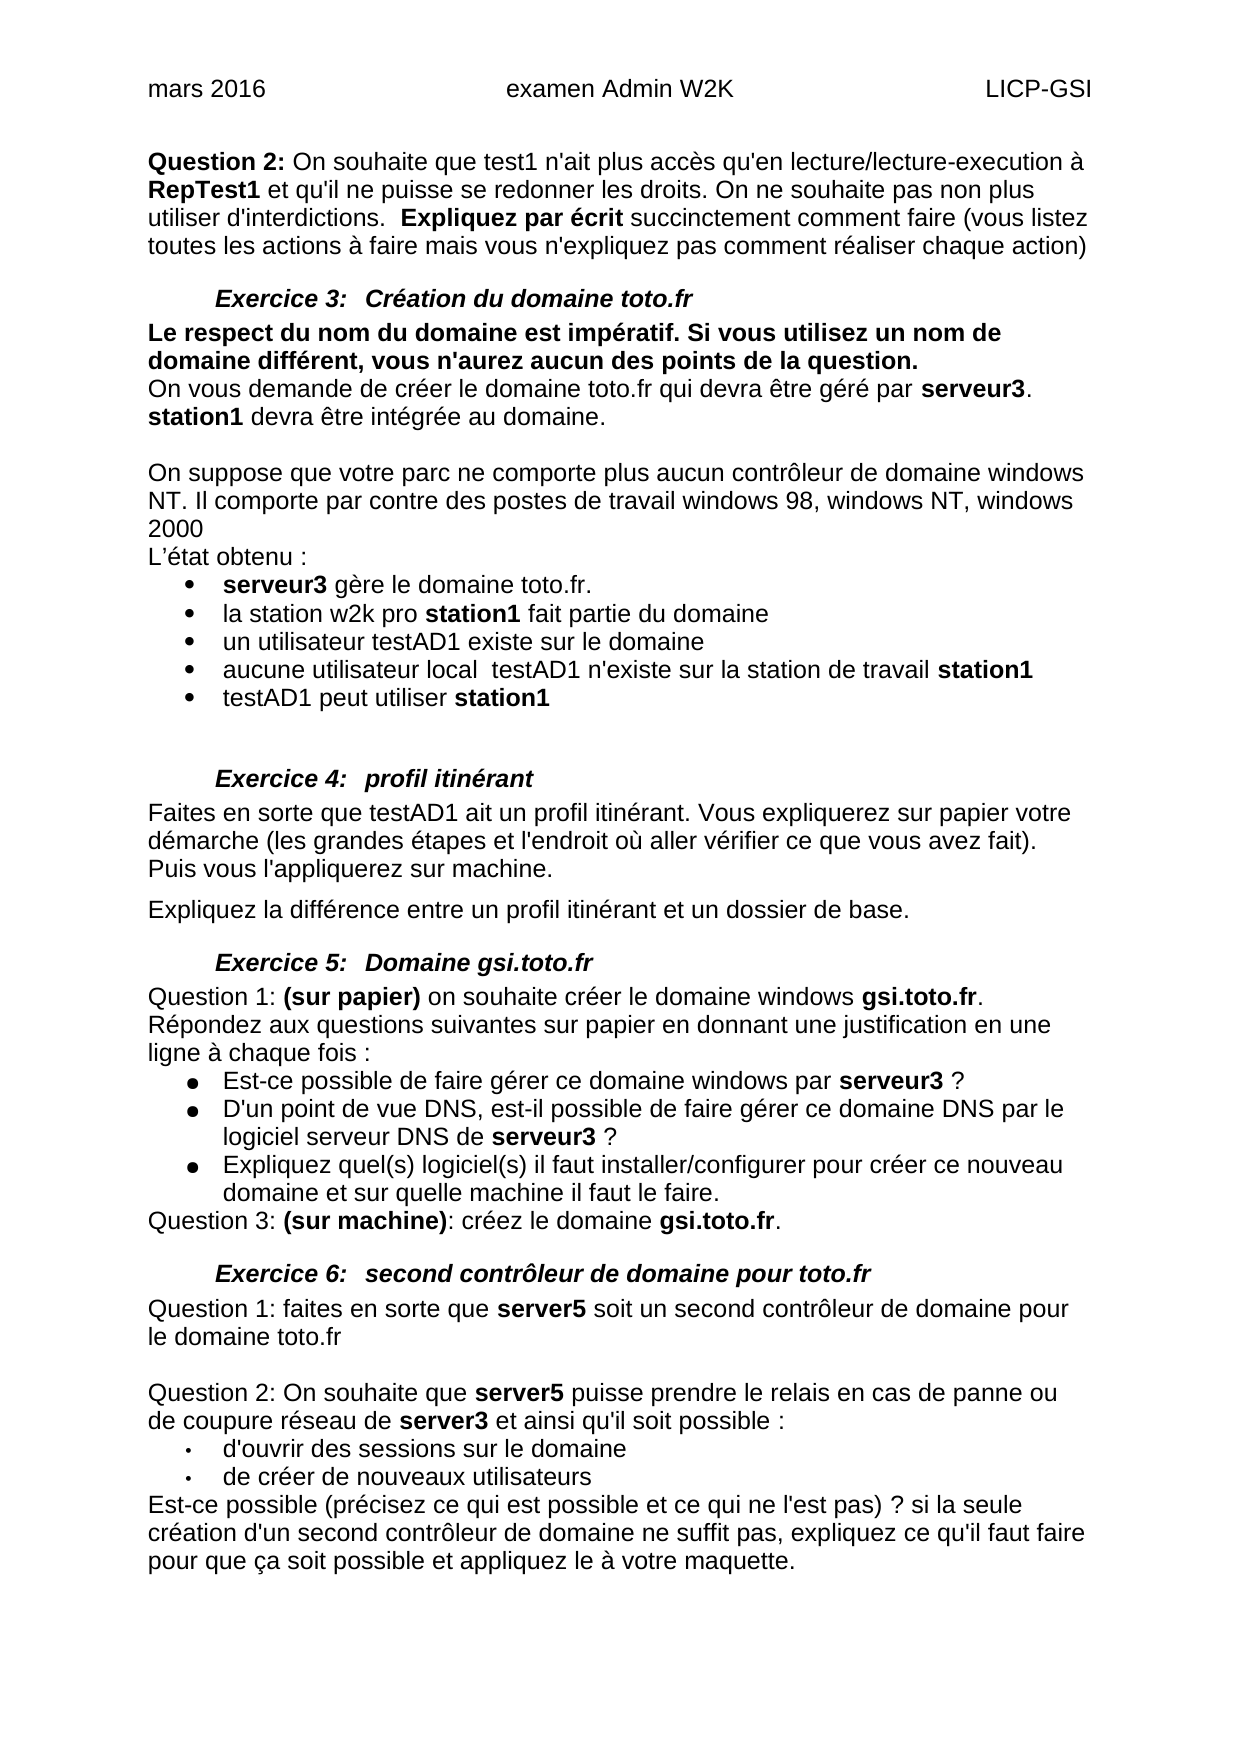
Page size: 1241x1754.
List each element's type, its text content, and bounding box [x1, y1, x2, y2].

list Création du domaine toto.fr [215, 285, 1092, 313]
text Expliquez la différence entre un profil itinérant et un dossier de base. [148, 896, 1092, 924]
list Est-ce possible de faire gérer ce domaine windows par serveur3 ? [185, 1067, 1092, 1095]
text Question 3: (sur machine): créez le domaine gsi.toto.fr. [148, 1207, 1092, 1235]
text L’état obtenu : [148, 543, 1092, 571]
list second contrôleur de domaine pour toto.fr [215, 1260, 1092, 1288]
text Question 1: faites en sorte que server5 soit un second contrôleur de domaine pour le domaine toto.fr [148, 1294, 1092, 1350]
list aucune utilisateur local testAD1 n'existe sur la station de travail station1 [185, 656, 1092, 684]
text Est-ce possible (précisez ce qui est possible et ce qui ne l'est pas) ? si la seule création d'un second contrôleur de domaine ne suffit pas, expliquez ce qu'il faut faire pour que ça soit possible et appliquez le à votre maquette. [148, 1491, 1092, 1574]
list un utilisateur testAD1 existe sur le domaine [185, 627, 1092, 656]
list d'ouvrir des sessions sur le domaine [185, 1434, 1092, 1462]
text On vous demande de créer le domaine toto.fr qui devra être géré par serveur3. station1 devra être intégrée au domaine. [148, 375, 1092, 431]
text Faites en sorte que testAD1 ait un profil itinérant. Vous expliquerez sur papier votre démarche (les grandes étapes et l'endroit où aller vérifier ce que vous avez fait). Puis vous l'appliquerez sur machine. [148, 799, 1092, 883]
list profil itinérant [215, 765, 1092, 793]
list la station w2k pro station1 fait partie du domaine [185, 599, 1092, 627]
list Domaine gsi.toto.fr [215, 949, 1092, 977]
text Question 2: On souhaite que test1 n'ait plus accès qu'en lecture/lecture-execution à RepTest1 et qu'il ne puisse se redonner les droits. On ne souhaite pas non plus utiliser d'interdictions. Expliquez par écrit succinctement comment faire (vous listez toutes les actions à faire mais vous n'expliquez pas comment réaliser chaque action) [148, 148, 1092, 260]
text Question 2: On souhaite que server5 puisse prendre le relais en cas de panne ou de coupure réseau de server3 et ainsi qu'il soit possible : [148, 1378, 1092, 1434]
list de créer de nouveaux utilisateurs [185, 1462, 1092, 1491]
list testAD1 peut utiliser station1 [185, 684, 1092, 712]
list serveur3 gère le domaine toto.fr. [185, 571, 1092, 599]
list D'un point de vue DNS, est-il possible de faire gérer ce domaine DNS par le logiciel serveur DNS de serveur3 ? [185, 1095, 1092, 1151]
text On suppose que votre parc ne comporte plus aucun contrôleur de domaine windows NT. Il comporte par contre des postes de travail windows 98, windows NT, windows 2000 [148, 459, 1092, 543]
text Le respect du nom du domaine est impératif. Si vous utilisez un nom de domaine différent, vous n'aurez aucun des points de la question. [148, 319, 1092, 375]
text Question 1: (sur papier) on souhaite créer le domaine windows gsi.toto.fr. Répondez aux questions suivantes sur papier en donnant une justification en une ligne à chaque fois : [148, 983, 1092, 1067]
list Expliquez quel(s) logiciel(s) il faut installer/configurer pour créer ce nouveau domaine et sur quelle machine il faut le faire. [185, 1151, 1092, 1207]
